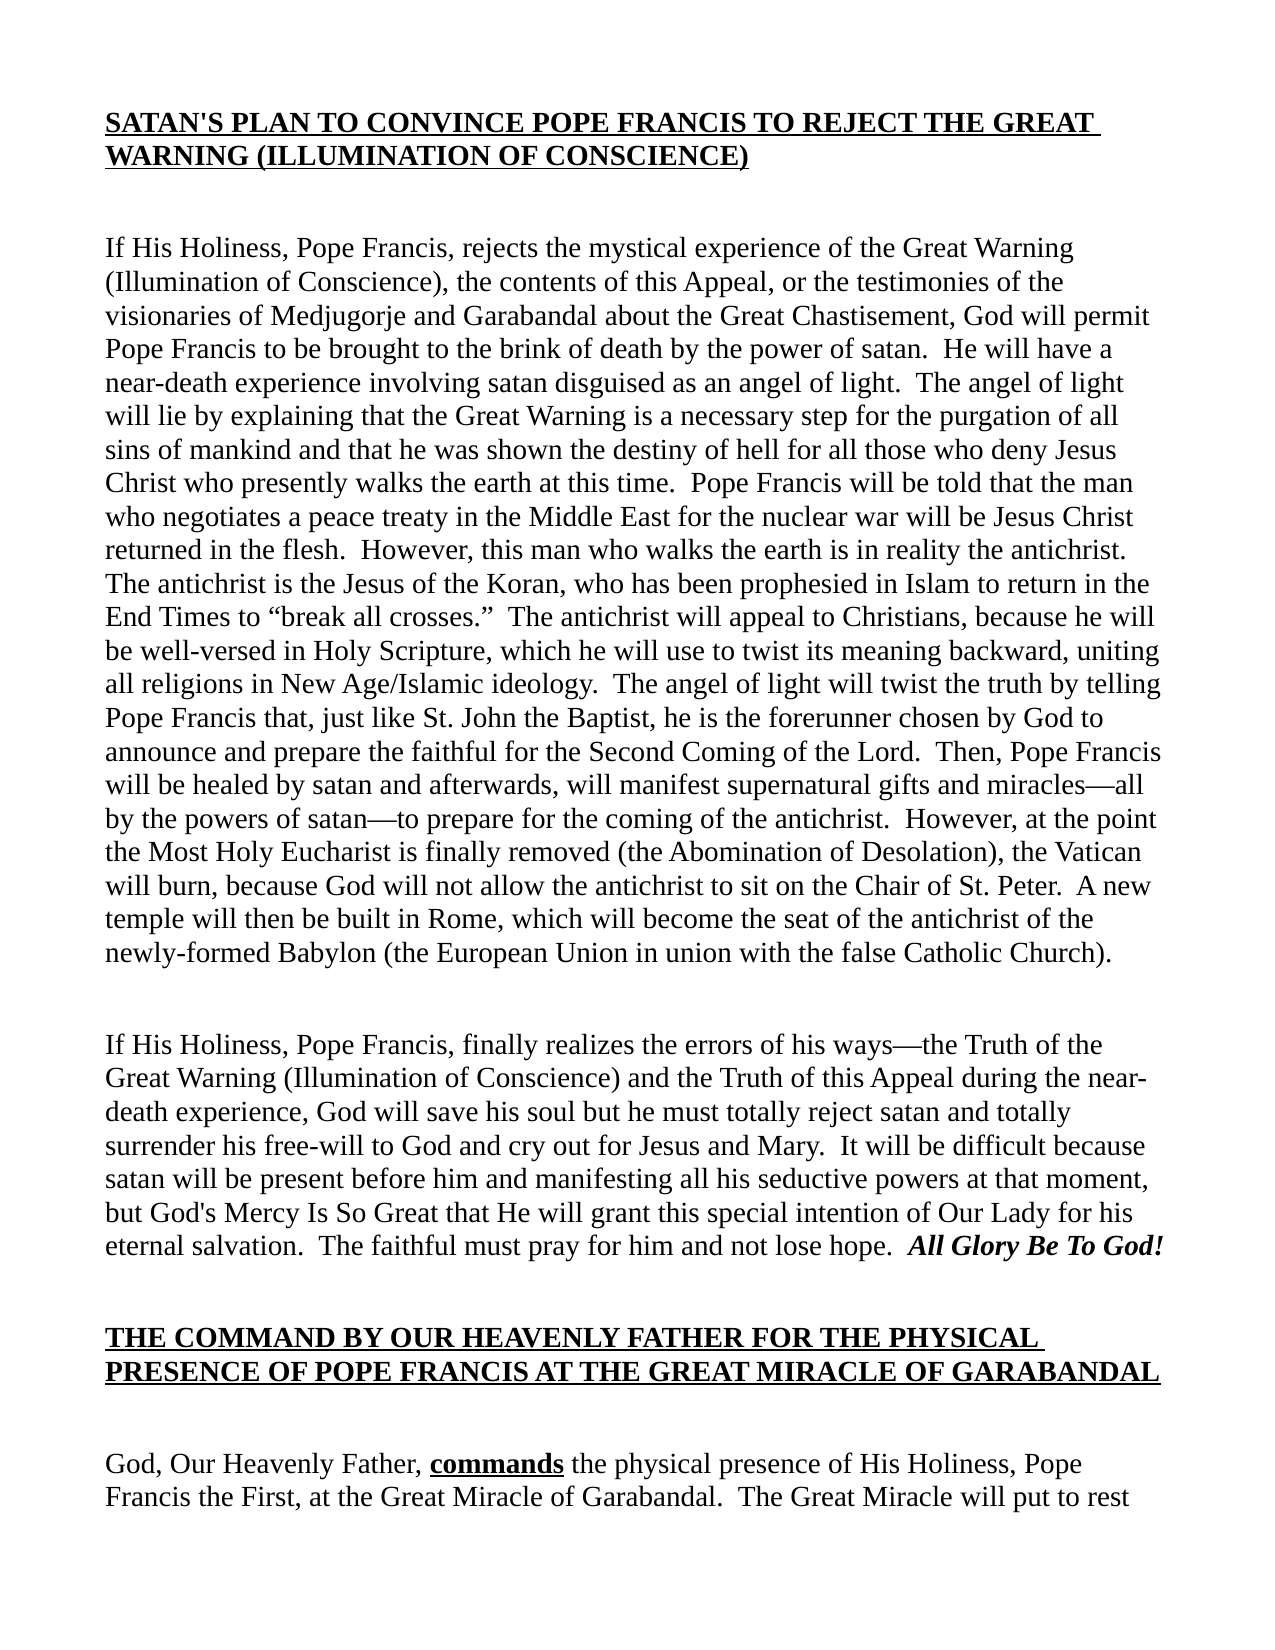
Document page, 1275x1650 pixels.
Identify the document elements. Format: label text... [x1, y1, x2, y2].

text If His Holiness, Pope Francis, rejects the mystical experience of the Great Warning (Illumination of Conscience), the contents of this Appeal, or the testimonies of the visionaries of Medjugorje and Garabandal about the Great Chastisement, God will permit Pope Francis to be brought to the brink of death by the power of satan. He will have a near-death experience involving satan disguised as an angel of light. The angel of light will lie by explaining that the Great Warning is a necessary step for the purgation of all sins of mankind and that he was shown the destiny of hell for all those who deny Jesus Christ who presently walks the earth at this time. Pope Francis will be told that the man who negotiates a peace treaty in the Middle East for the nuclear war will be Jesus Christ returned in the flesh. However, this man who walks the earth is in reality the antichrist. The antichrist is the Jesus of the Koran, who has been prophesied in Islam to return in the End Times to “break all crosses.” The antichrist will appeal to Christians, because he will be well-versed in Holy Scripture, which he will use to twist its meaning backward, uniting all religions in New Age/Islamic ideology. The angel of light will twist the truth by telling Pope Francis that, just like St. John the Baptist, he is the forerunner chosen by God to announce and prepare the faithful for the Second Coming of the Lord. Then, Pope Francis will be healed by satan and afterwards, will manifest supernatural gifts and miracles—all by the powers of satan—to prepare for the coming of the antichrist. However, at the point the Most Holy Eucharist is finally removed (the Abomination of Desolation), the Vatican will burn, because God will not allow the antichrist to sit on the Chair of St. Peter. A new temple will then be built in Rome, which will become the seat of the antichrist of the newly-formed Babylon (the European Union in union with the false Catholic Church). [105, 231, 1170, 968]
text THE COMMAND BY OUR HEAVENLY FATHER FOR THE PHYSICAL PRESENCE OF POPE FRANCIS AT THE GREAT MIRACLE OF GARABANDAL [105, 1320, 1170, 1387]
text God, Our Heavenly Father, commands the physical presence of His Holiness, Pope Francis the First, at the Great Miracle of Garabandal. The Great Miracle will put to rest [105, 1446, 1170, 1513]
text SATAN'S PLAN TO CONVINCE POPE FRANCIS TO REJECT THE GREAT WARNING (ILLUMINATION OF CONSCIENCE) [105, 105, 1170, 172]
text If His Holiness, Pope Francis, finally realizes the errors of his ways—the Truth of the Great Warning (Illumination of Conscience) and the Truth of this Appeal during the near-death experience, God will save his soul but he must totally reject satan and totally surrender his free-will to God and cry out for Jesus and Mary. It will be difficult because satan will be present before him and manifesting all his seductive powers at that moment, but God's Mercy Is So Great that He will grant this special intention of Our Lady for his eternal salvation. The faithful must pray for him and not lose hope. All Glory Be To God! [105, 1027, 1170, 1262]
